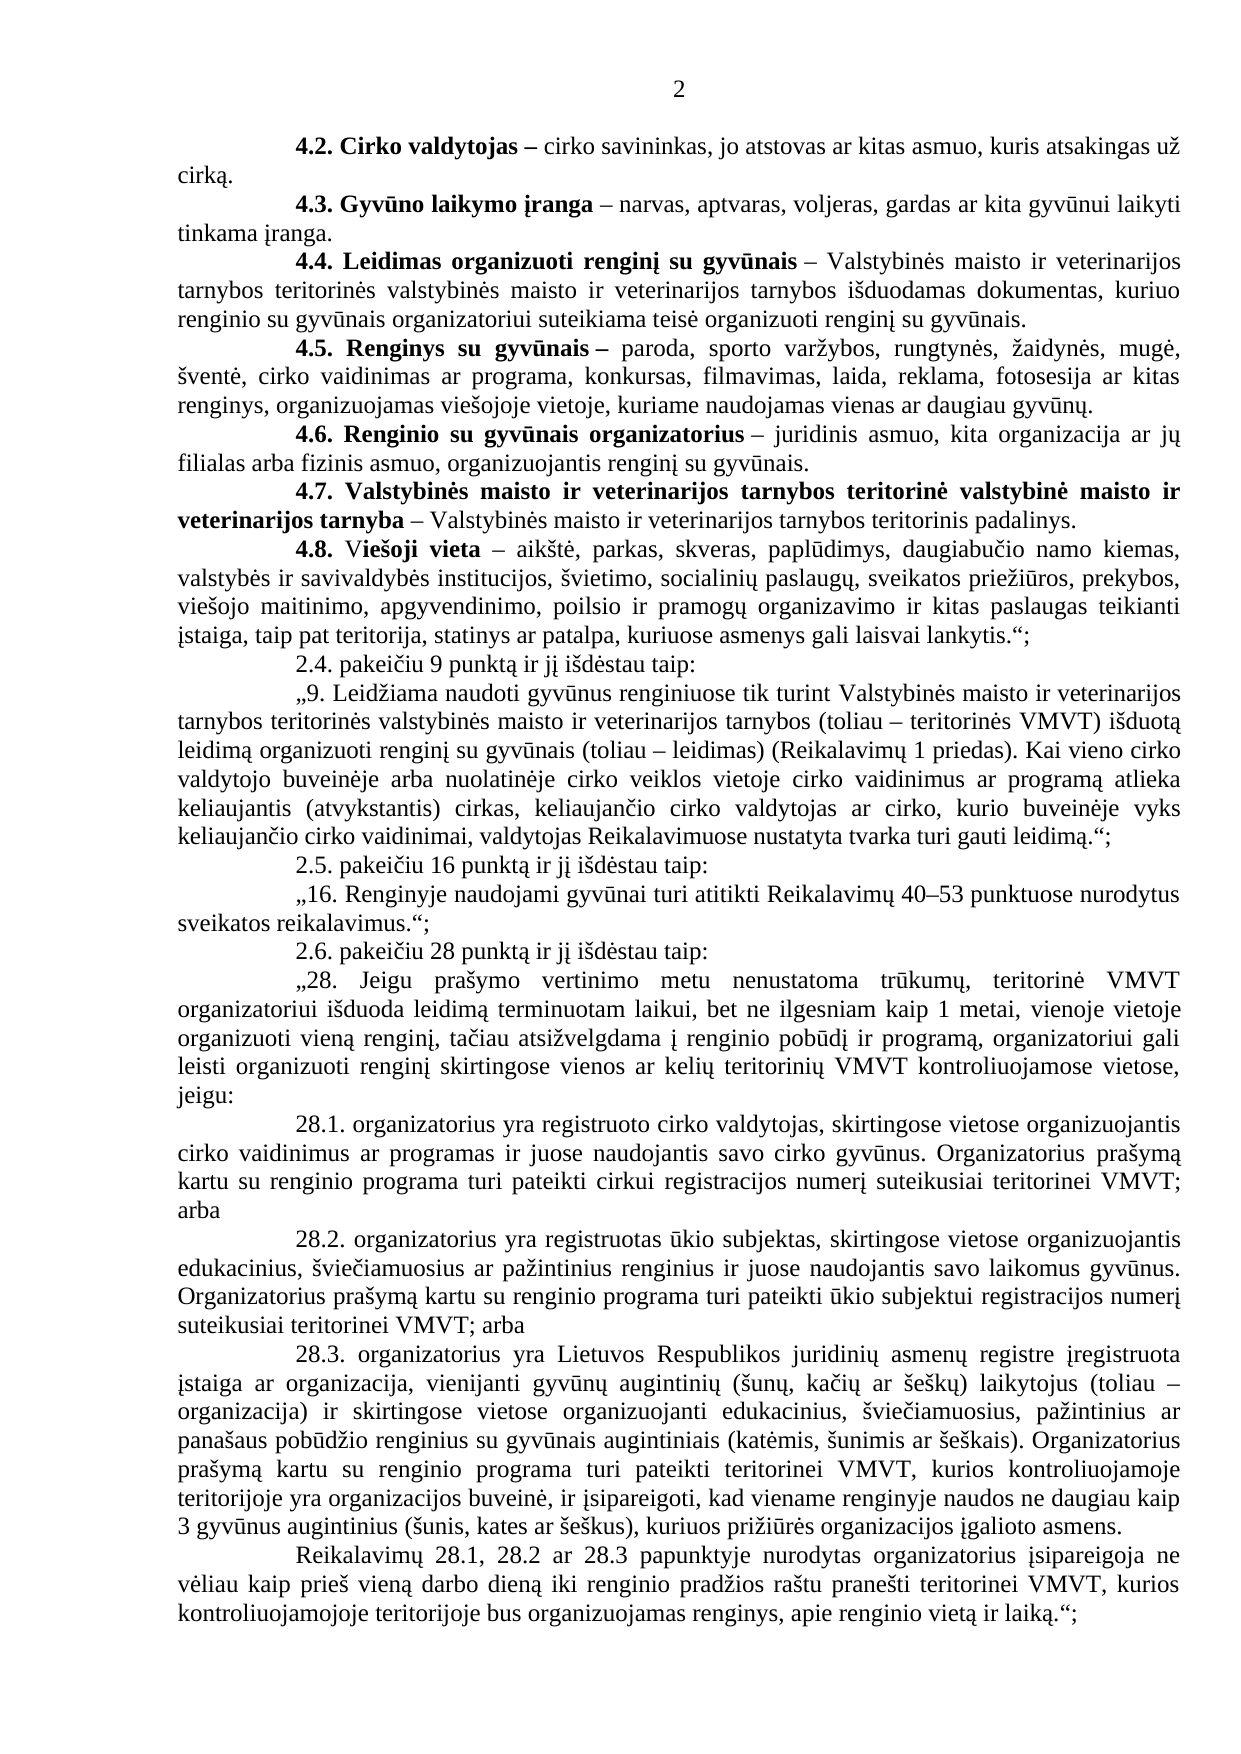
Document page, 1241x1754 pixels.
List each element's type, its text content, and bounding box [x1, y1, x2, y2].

text 4.2. Cirko valdytojas – cirko savininkas, jo atstovas ar kitas asmuo, kuris atsakingas už cirką. [177, 131, 1181, 189]
text 4.6. Renginio su gyvūnais organizatorius – juridinis asmuo, kita organizacija ar jų filialas arba fizinis asmuo, organizuojantis renginį su gyvūnais. [177, 419, 1181, 476]
text „9. Leidžiama naudoti gyvūnus renginiuose tik turint Valstybinės maisto ir veterinarijos tarnybos teritorinės valstybinės maisto ir veterinarijos tarnybos (toliau – teritorinės VMVT) išduotą leidimą organizuoti renginį su gyvūnais (toliau – leidimas) (Reikalavimų 1 priedas). Kai vieno cirko valdytojo buveinėje arba nuolatinėje cirko veiklos vietoje cirko vaidinimus ar programą atlieka keliaujantis (atvykstantis) cirkas, keliaujančio cirko valdytojas ar cirko, kurio buveinėje vyks keliaujančio cirko vaidinimai, valdytojas Reikalavimuose nustatyta tvarka turi gauti leidimą.“; [177, 678, 1181, 850]
text 4.8. Viešoji vieta – aikštė, parkas, skveras, paplūdimys, daugiabučio namo kiemas, valstybės ir savivaldybės institucijos, švietimo, socialinių paslaugų, sveikatos priežiūros, prekybos, viešojo maitinimo, apgyvendinimo, poilsio ir pramogų organizavimo ir kitas paslaugas teikianti įstaiga, taip pat teritorija, statinys ar patalpa, kuriuose asmenys gali laisvai lankytis.“; [177, 534, 1181, 649]
text 4.7. Valstybinės maisto ir veterinarijos tarnybos teritorinė valstybinė maisto ir veterinarijos tarnyba – Valstybinės maisto ir veterinarijos tarnybos teritorinis padalinys. [177, 476, 1181, 534]
text Reikalavimų 28.1, 28.2 ar 28.3 papunktyje nurodytas organizatorius įsipareigoja ne vėliau kaip prieš vieną darbo dieną iki renginio pradžios raštu pranešti teritorinei VMVT, kurios kontroliuojamojoje teritorijoje bus organizuojamas renginys, apie renginio vietą ir laiką.“; [177, 1540, 1181, 1626]
text 28.2. organizatorius yra registruotas ūkio subjektas, skirtingose vietose organizuojantis edukacinius, šviečiamuosius ar pažintinius renginius ir juose naudojantis savo laikomus gyvūnus. Organizatorius prašymą kartu su renginio programa turi pateikti ūkio subjektui registracijos numerį suteikusiai teritorinei VMVT; arba [177, 1224, 1181, 1339]
text 2.4. pakeičiu 9 punktą ir jį išdėstau taip: [177, 649, 1181, 678]
text „28. Jeigu prašymo vertinimo metu nenustatoma trūkumų, teritorinė VMVT organizatoriui išduoda leidimą terminuotam laikui, bet ne ilgesniam kaip 1 metai, vienoje vietoje organizuoti vieną renginį, tačiau atsižvelgdama į renginio pobūdį ir programą, organizatoriui gali leisti organizuoti renginį skirtingose vienos ar kelių teritorinių VMVT kontroliuojamose vietose, jeigu: [177, 965, 1181, 1109]
text 2.5. pakeičiu 16 punktą ir jį išdėstau taip: [177, 850, 1181, 879]
text 4.4. Leidimas organizuoti renginį su gyvūnais – Valstybinės maisto ir veterinarijos tarnybos teritorinės valstybinės maisto ir veterinarijos tarnybos išduodamas dokumentas, kuriuo renginio su gyvūnais organizatoriui suteikiama teisė organizuoti renginį su gyvūnais. [177, 246, 1181, 333]
text 2.6. pakeičiu 28 punktą ir jį išdėstau taip: [177, 936, 1181, 965]
text „16. Renginyje naudojami gyvūnai turi atitikti Reikalavimų 40–53 punktuose nurodytus sveikatos reikalavimus.“; [177, 879, 1181, 936]
text 28.1. organizatorius yra registruoto cirko valdytojas, skirtingose vietose organizuojantis cirko vaidinimus ar programas ir juose naudojantis savo cirko gyvūnus. Organizatorius prašymą kartu su renginio programa turi pateikti cirkui registracijos numerį suteikusiai teritorinei VMVT; arba [177, 1109, 1181, 1224]
text 4.5. Renginys su gyvūnais – paroda, sporto varžybos, rungtynės, žaidynės, mugė, šventė, cirko vaidinimas ar programa, konkursas, filmavimas, laida, reklama, fotosesija ar kitas renginys, organizuojamas viešojoje vietoje, kuriame naudojamas vienas ar daugiau gyvūnų. [177, 333, 1181, 419]
text 4.3. Gyvūno laikymo įranga – narvas, aptvaras, voljeras, gardas ar kita gyvūnui laikyti tinkama įranga. [177, 189, 1181, 246]
text 28.3. organizatorius yra Lietuvos Respublikos juridinių asmenų registre įregistruota įstaiga ar organizacija, vienijanti gyvūnų augintinių (šunų, kačių ar šeškų) laikytojus (toliau – organizacija) ir skirtingose vietose organizuojanti edukacinius, šviečiamuosius, pažintinius ar panašaus pobūdžio renginius su gyvūnais augintiniais (katėmis, šunimis ar šeškais). Organizatorius prašymą kartu su renginio programa turi pateikti teritorinei VMVT, kurios kontroliuojamoje teritorijoje yra organizacijos buveinė, ir įsipareigoti, kad viename renginyje naudos ne daugiau kaip 3 gyvūnus augintinius (šunis, kates ar šeškus), kuriuos prižiūrės organizacijos įgalioto asmens. [177, 1339, 1181, 1540]
